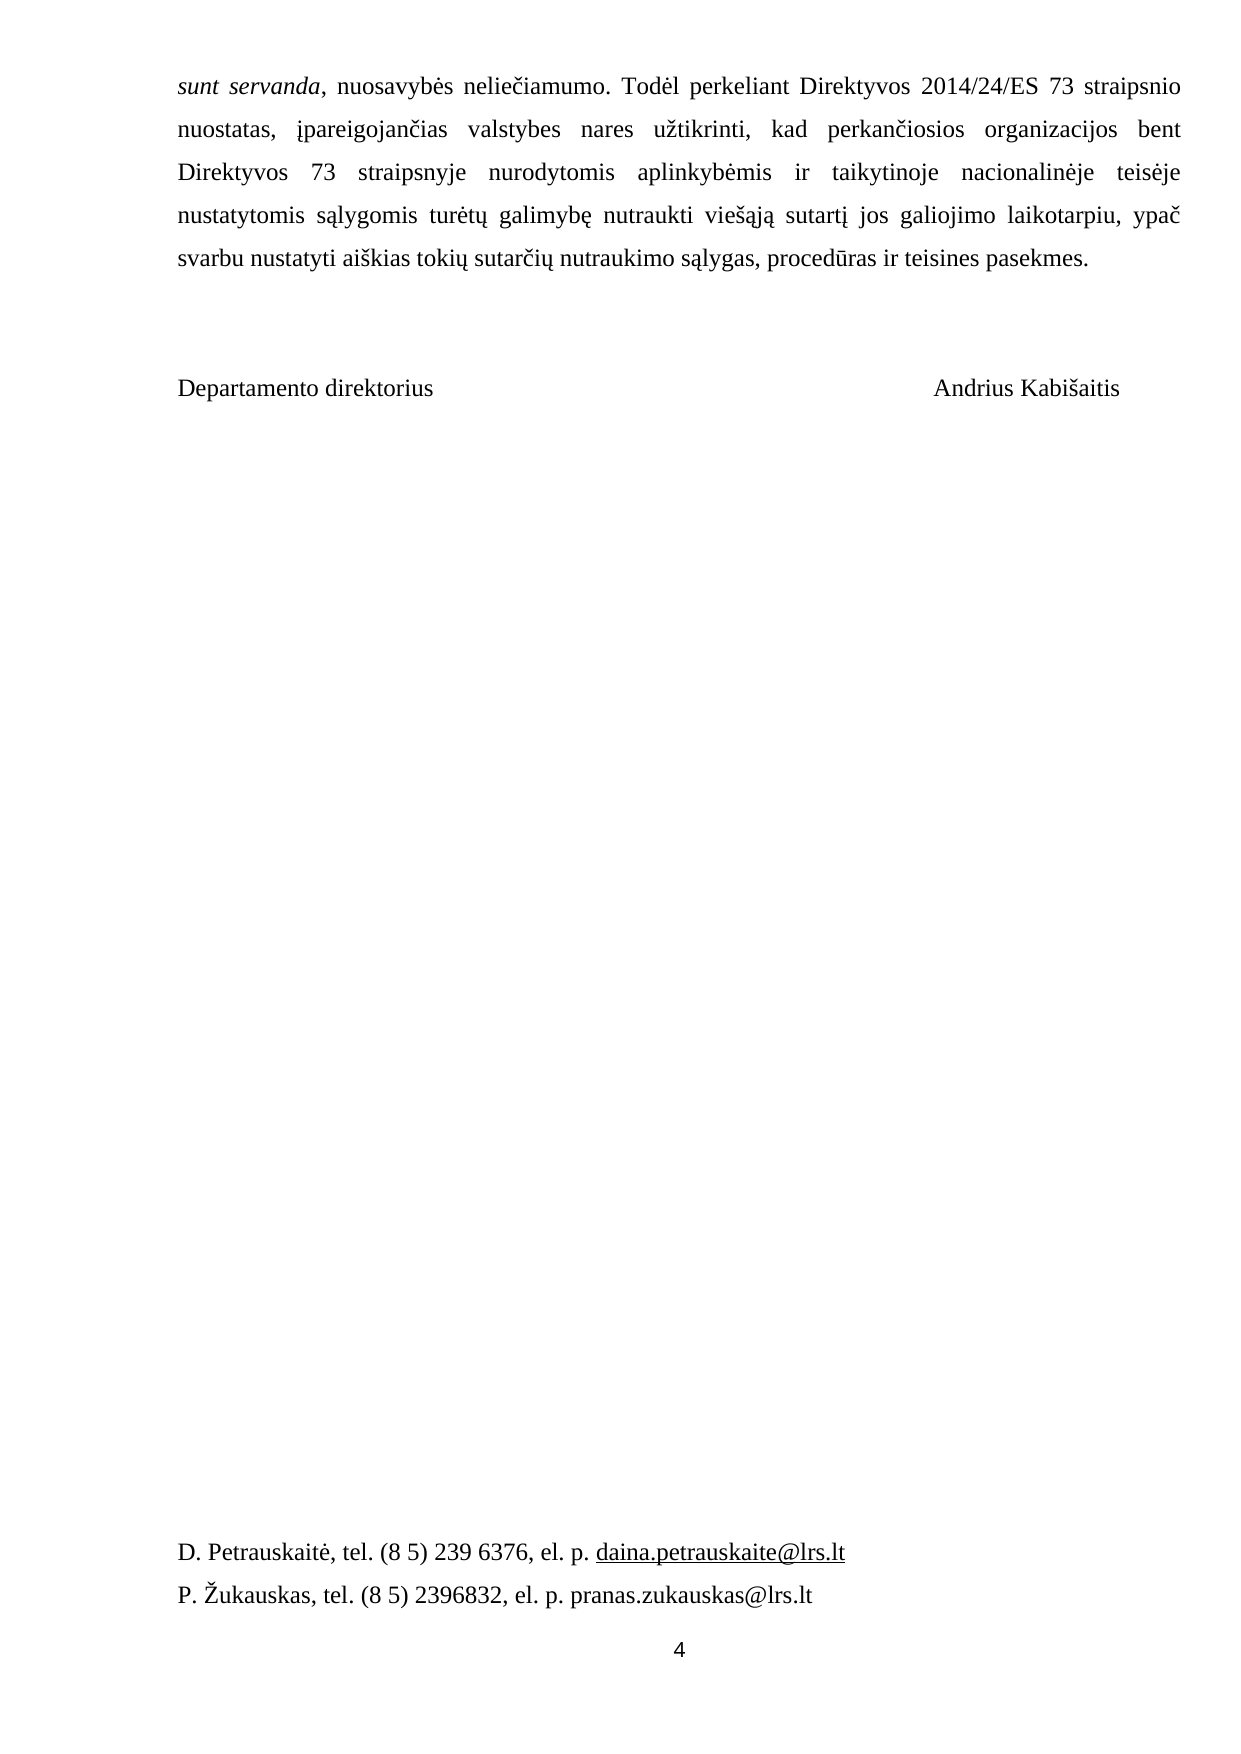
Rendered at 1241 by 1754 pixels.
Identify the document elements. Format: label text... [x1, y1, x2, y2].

text P. Žukauskas, tel. (8 5) 2396832, el. p. pranas.zukauskas@lrs.lt [177, 1580, 1181, 1609]
text D. Petrauskaitė, tel. (8 5) 239 6376, el. p. daina.petrauskaite@lrs.lt [177, 1537, 1181, 1566]
text sunt servanda, nuosavybės neliečiamumo. Todėl perkeliant Direktyvos 2014/24/ES 73 straipsnio nuostatas, įpareigojančias valstybes nares užtikrinti, kad perkančiosios organizacijos bent Direktyvos 73 straipsnyje nurodytomis aplinkybėmis ir taikytinoje nacionalinėje teisėje nustatytomis sąlygomis turėtų galimybę nutraukti viešąją sutartį jos galiojimo laikotarpiu, ypač svarbu nustatyti aiškias tokių sutarčių nutraukimo sąlygas, procedūras ir teisines pasekmes. [177, 71, 1181, 272]
text Departamento direktorius Andrius Kabišaitis [177, 373, 1183, 401]
